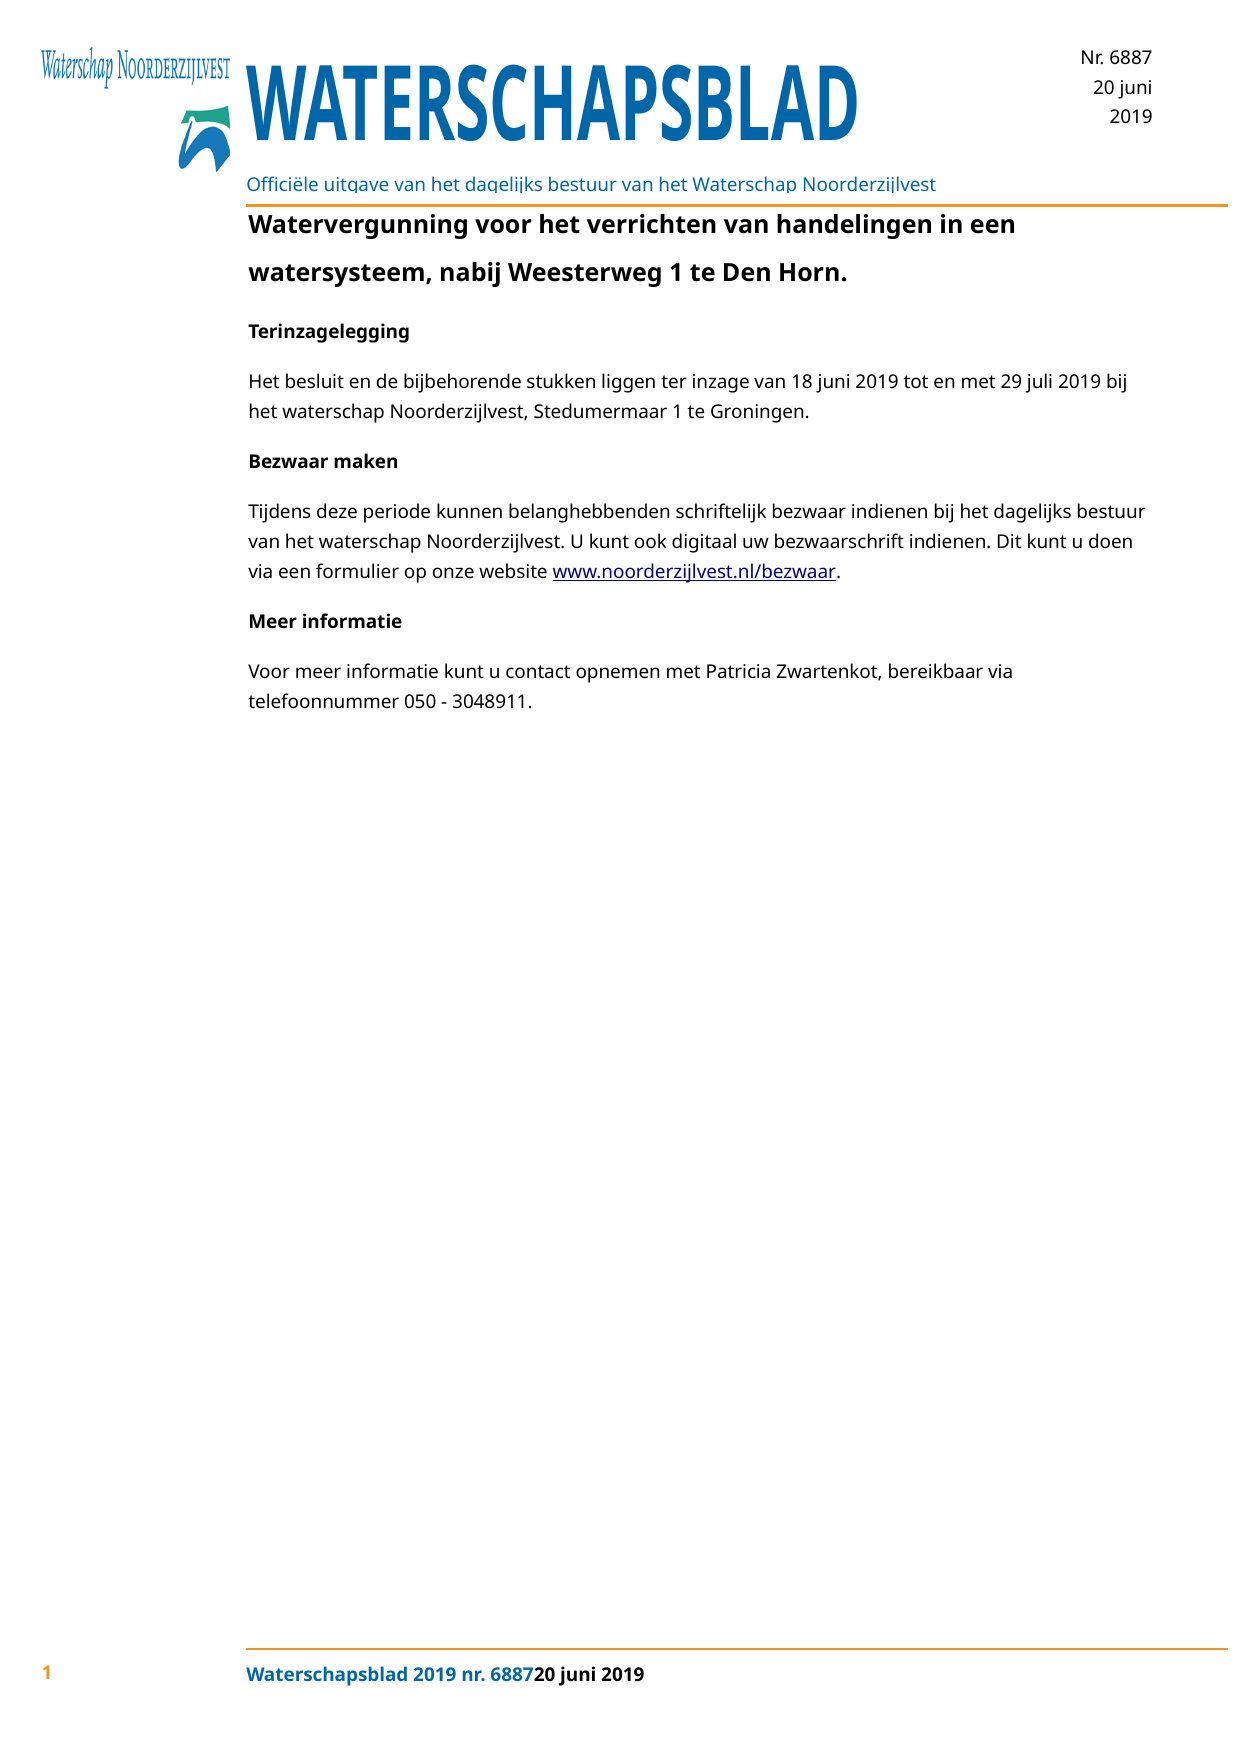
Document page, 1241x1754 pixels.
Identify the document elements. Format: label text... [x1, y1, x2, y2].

text Tijdens deze periode kunnen belanghebbenden schriftelijk bezwaar indienen bij het dagelijks bestuur van het waterschap Noorderzijlvest. U kunt ook digitaal uw bezwaarschrift indienen. Dit kunt u doen via een formulier op onze website www.noorderzijlvest.nl/bezwaar. [248, 499, 1152, 584]
text Het besluit en de bijbehorende stukken liggen ter inzage van 18 juni 2019 tot en met 29 juli 2019 bij het waterschap Noorderzijlvest, Stedumermaar 1 te Groningen. [248, 368, 1152, 424]
text Watervergunning voor het verrichten van handelingen in een watersysteem, nabij Weesterweg 1 te Den Horn. [248, 207, 1152, 288]
text Voor meer informatie kunt u contact opnemen met Patricia Zwartenkot, bereikbaar via telefoonnummer 050 - 3048911. [248, 659, 1152, 714]
text Meer informatie [248, 608, 1152, 634]
text Bezwaar maken [248, 448, 1152, 474]
text Terinzagelegging [248, 318, 1152, 344]
picture [41, 47, 231, 172]
